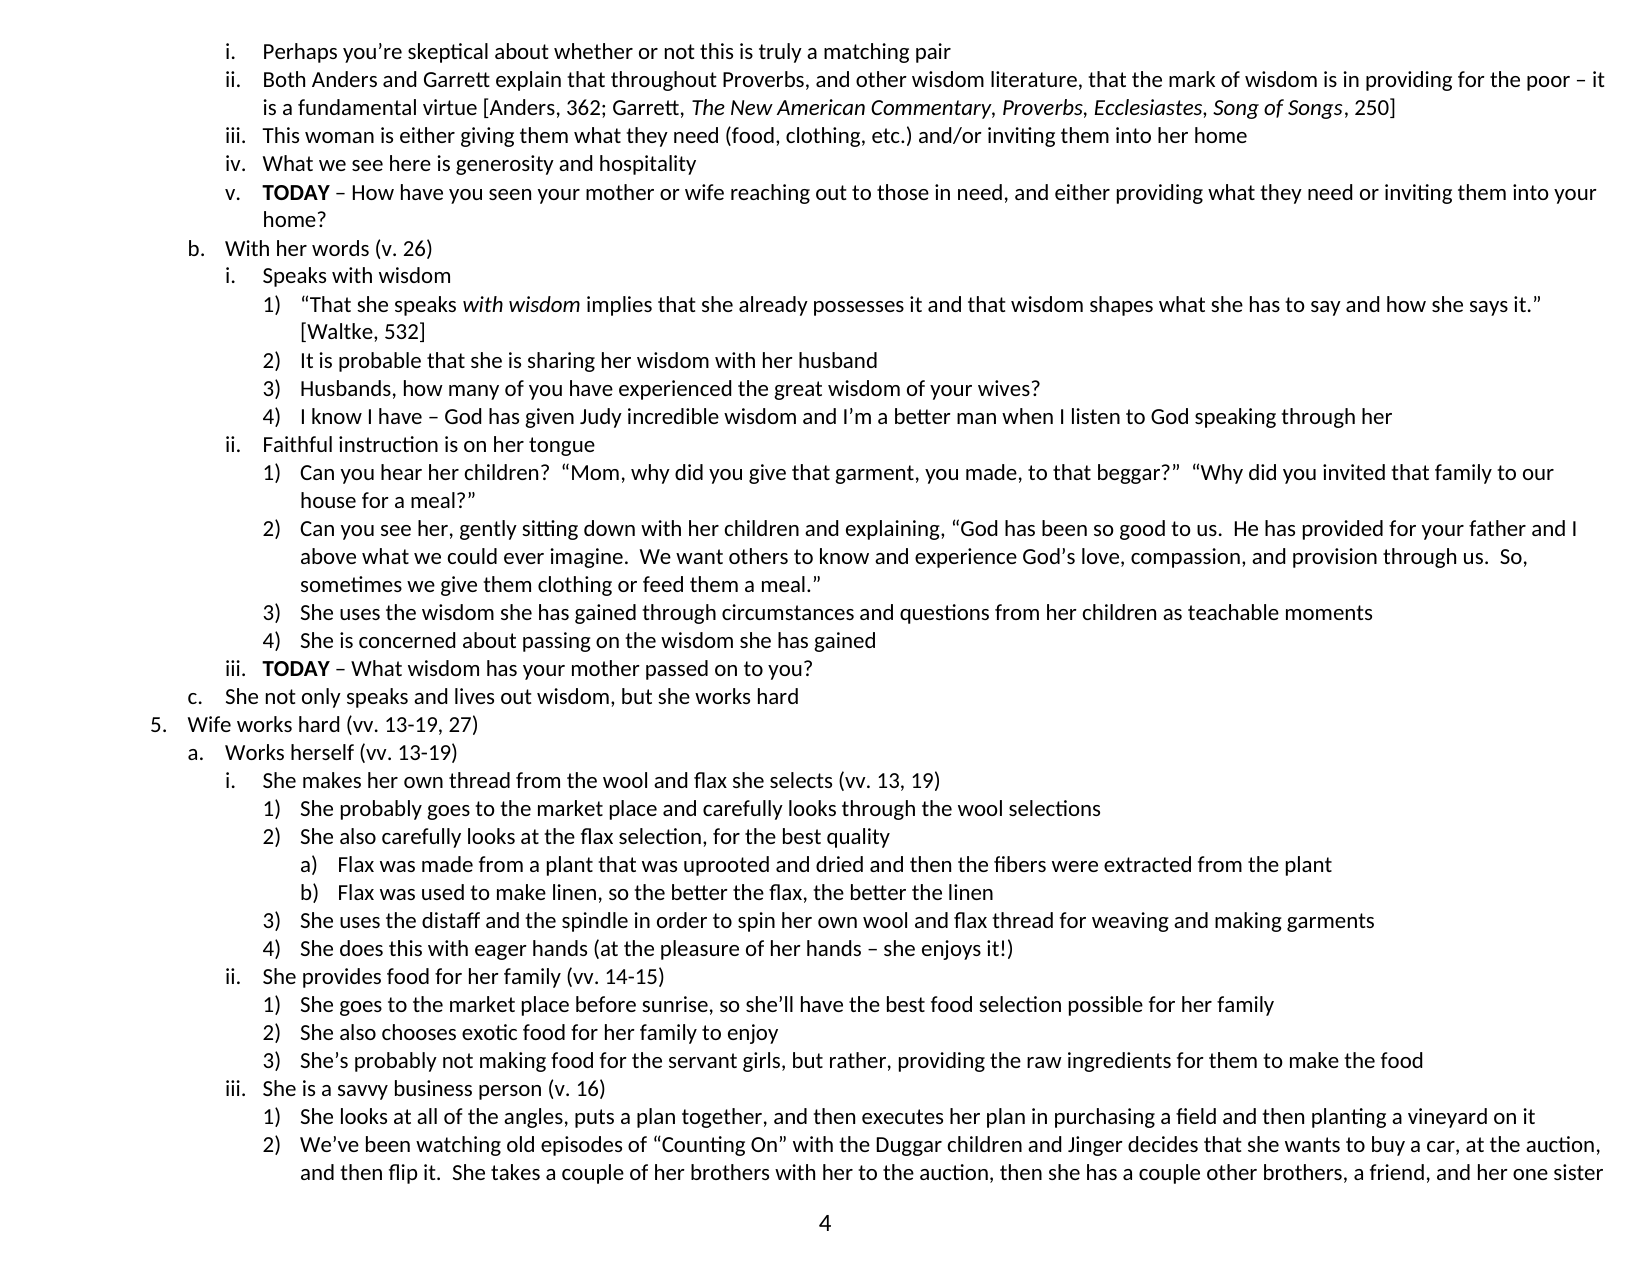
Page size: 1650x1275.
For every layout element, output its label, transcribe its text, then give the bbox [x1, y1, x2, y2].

list TODAY – What wisdom has your mother passed on to you? [225, 654, 1612, 682]
list She probably goes to the market place and carefully looks through the wool selections [262, 794, 1612, 822]
list Both Anders and Garrett explain that throughout Proverbs, and other wisdom literature, that the mark of wisdom is in providing for the poor – it is a fundamental virtue [Anders, 362; Garrett, The New American Commentary, Proverbs, Ecclesiastes, Song of Songs, 250] [225, 66, 1612, 122]
list This woman is either giving them what they need (food, clothing, etc.) and/or inviting them into her home [225, 122, 1612, 149]
list She uses the distaff and the spindle in order to spin her own wool and flax thread for weaving and making garments [262, 906, 1612, 934]
list She not only speaks and lives out wisdom, but she works hard [187, 682, 1612, 710]
list She does this with eager hands (at the pleasure of her hands – she enjoys it!) [262, 934, 1612, 962]
list She is a savvy business person (v. 16) [225, 1074, 1612, 1102]
list She provides food for her family (vv. 14-15) [225, 962, 1612, 990]
list She also carefully looks at the flax selection, for the best quality [262, 822, 1612, 850]
list She is concerned about passing on the wisdom she has gained [262, 626, 1612, 654]
list Works herself (vv. 13-19) [187, 738, 1612, 766]
list She’s probably not making food for the servant girls, but rather, providing the raw ingredients for them to make the food [262, 1046, 1612, 1074]
list Perhaps you’re skeptical about whether or not this is truly a matching pair [225, 37, 1612, 66]
list Wife works hard (vv. 13-19, 27) [150, 710, 1612, 738]
list I know I have – God has given Judy incredible wisdom and I’m a better man when I listen to God speaking through her [262, 402, 1612, 430]
list Flax was made from a plant that was uprooted and dried and then the fibers were extracted from the plant [300, 850, 1612, 878]
list “That she speaks with wisdom implies that she already possesses it and that wisdom shapes what she has to say and how she says it.” [Waltke, 532] [262, 290, 1612, 346]
list She goes to the market place before sunrise, so she’ll have the best food selection possible for her family [262, 990, 1612, 1018]
list It is probable that she is sharing her wisdom with her husband [262, 346, 1612, 374]
list Flax was used to make linen, so the better the flax, the better the linen [300, 878, 1612, 906]
list She looks at all of the angles, puts a plan together, and then executes her plan in purchasing a field and then planting a vineyard on it [262, 1102, 1612, 1130]
list She also chooses exotic food for her family to enjoy [262, 1018, 1612, 1046]
list With her words (v. 26) [187, 234, 1612, 262]
list TODAY – How have you seen your mother or wife reaching out to those in need, and either providing what they need or inviting them into your home? [225, 178, 1612, 234]
list Faithful instruction is on her tongue [225, 430, 1612, 458]
list Speaks with wisdom [225, 262, 1612, 290]
list Husbands, how many of you have experienced the great wisdom of your wives? [262, 374, 1612, 402]
list She makes her own thread from the wool and flax she selects (vv. 13, 19) [225, 766, 1612, 794]
list What we see here is generosity and hospitality [225, 149, 1612, 178]
list Can you hear her children? “Mom, why did you give that garment, you made, to that beggar?” “Why did you invited that family to our house for a meal?” [262, 458, 1612, 514]
list She uses the wisdom she has gained through circumstances and questions from her children as teachable moments [262, 598, 1612, 626]
list Can you see her, gently sitting down with her children and explaining, “God has been so good to us. He has provided for your father and I above what we could ever imagine. We want others to know and experience God’s love, compassion, and provision through us. So, sometimes we give them clothing or feed them a meal.” [262, 514, 1612, 598]
list We’ve been watching old episodes of “Counting On” with the Duggar children and Jinger decides that she wants to buy a car, at the auction, and then flip it. She takes a couple of her brothers with her to the auction, then she has a couple other brothers, a friend, and her one sister [262, 1130, 1612, 1186]
